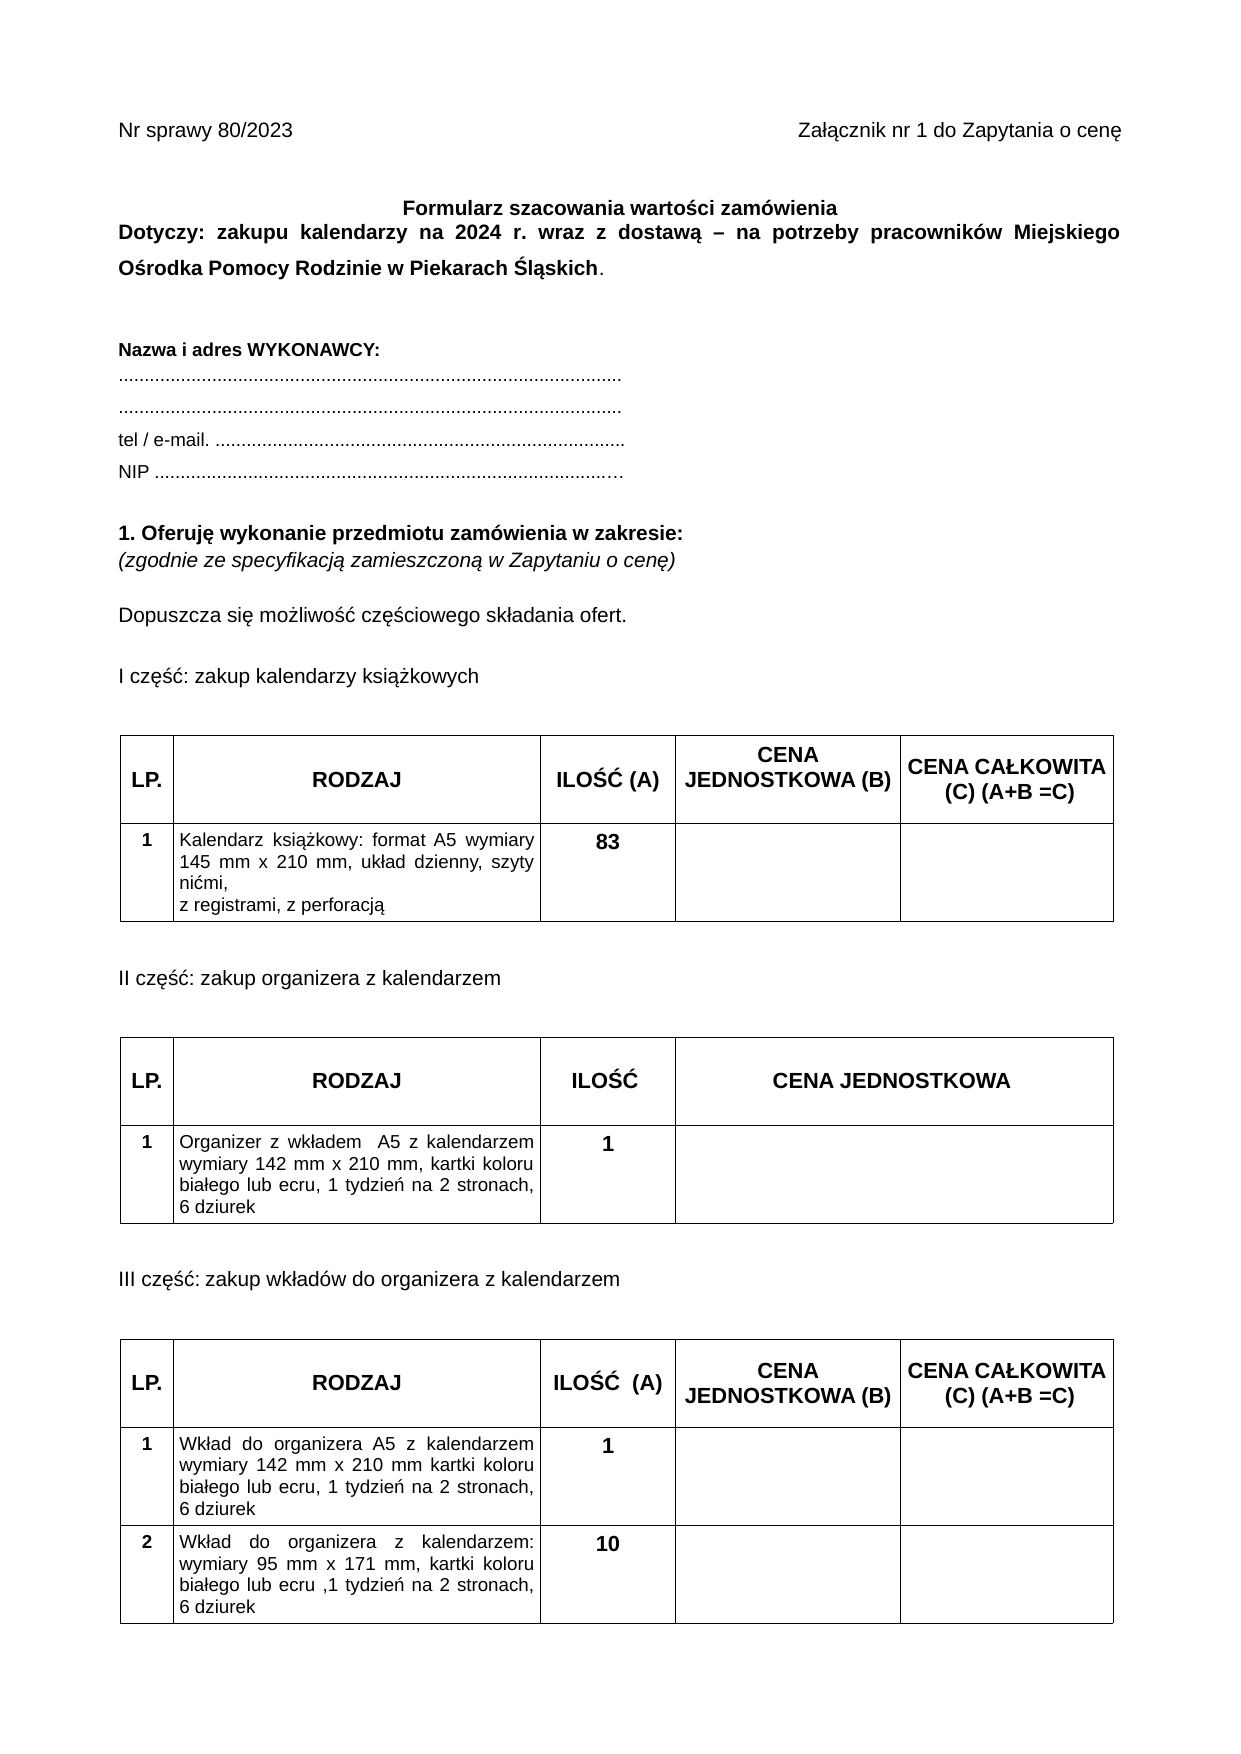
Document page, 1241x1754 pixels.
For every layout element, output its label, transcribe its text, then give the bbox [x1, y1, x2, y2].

text 1. Oferuję wykonanie przedmiotu zamówienia w zakresie: [118, 521, 1122, 545]
text Dotyczy: zakupu kalendarzy na 2024 r. wraz z dostawą – na potrzeby pracowników Miejskiego Ośrodka Pomocy Rodzinie w Piekarach Śląskich. [118, 219, 1122, 279]
table_header RODZAJ [174, 1038, 540, 1124]
table_cell 10 [541, 1526, 675, 1623]
table_header CENA JEDNOSTKOWA (B) [676, 736, 900, 823]
table_cell [676, 824, 900, 921]
text NIP .......................................................................................… [118, 461, 1122, 482]
text tel / e-mail. ............................................................................... [118, 429, 1122, 450]
table_cell 2 [121, 1526, 173, 1623]
table_header CENA JEDNOSTKOWA (B) [676, 1340, 900, 1426]
text Dopuszcza się możliwość częściowego składania ofert. [118, 603, 1122, 627]
table_header CENA CAŁKOWITA (C) (A+B =C) [901, 736, 1113, 823]
table_header LP. [121, 1340, 173, 1426]
table_cell 83 [541, 824, 675, 921]
table_cell 1 [541, 1126, 675, 1223]
table_cell [676, 1126, 1113, 1223]
text ................................................................................................. [118, 396, 1122, 418]
table_cell Organizer z wkładem A5 z kalendarzem wymiary 142 mm x 210 mm, kartki koloru białego lub ecru, 1 tydzień na 2 stronach, 6 dziurek [174, 1126, 540, 1223]
text (zgodnie ze specyfikacją zamieszczoną w Zapytaniu o cenę) [118, 548, 1122, 572]
table_cell Wkład do organizera A5 z kalendarzem wymiary 142 mm x 210 mm kartki koloru białego lub ecru, 1 tydzień na 2 stronach, 6 dziurek [174, 1428, 540, 1524]
table_header RODZAJ [174, 1340, 540, 1426]
table_header LP. [121, 1038, 173, 1124]
text Formularz szacowania wartości zamówienia [118, 196, 1122, 219]
text ................................................................................................. [118, 364, 1122, 386]
text Nazwa i adres WYKONAWCY: [118, 339, 1122, 361]
text III część: zakup wkładów do organizera z kalendarzem [118, 1267, 1122, 1291]
text II część: zakup organizera z kalendarzem [118, 966, 1122, 989]
table_header CENA CAŁKOWITA (C) (A+B =C) [901, 1340, 1113, 1426]
table_cell 1 [121, 1428, 173, 1524]
table_cell Kalendarz książkowy: format A5 wymiary 145 mm x 210 mm, układ dzienny, szyty nićmi, z registrami, z perforacją [174, 824, 540, 921]
table_header RODZAJ [174, 736, 540, 823]
table_header LP. [121, 736, 173, 823]
table_cell Wkład do organizera z kalendarzem: wymiary 95 mm x 171 mm, kartki koloru białego lub ecru ,1 tydzień na 2 stronach, 6 dziurek [174, 1526, 540, 1623]
table_cell [676, 1428, 900, 1524]
table_cell [901, 824, 1113, 921]
table_cell 1 [541, 1428, 675, 1524]
table_cell 1 [121, 824, 173, 921]
table_cell [901, 1428, 1113, 1524]
table_cell [676, 1526, 900, 1623]
table_header ILOŚĆ (A) [541, 736, 675, 823]
table_header ILOŚĆ [541, 1038, 675, 1124]
table_header ILOŚĆ (A) [541, 1340, 675, 1426]
table_cell [901, 1526, 1113, 1623]
table_header CENA JEDNOSTKOWA [676, 1038, 1113, 1124]
text I część: zakup kalendarzy książkowych [118, 664, 1122, 688]
table_cell 1 [121, 1126, 173, 1223]
